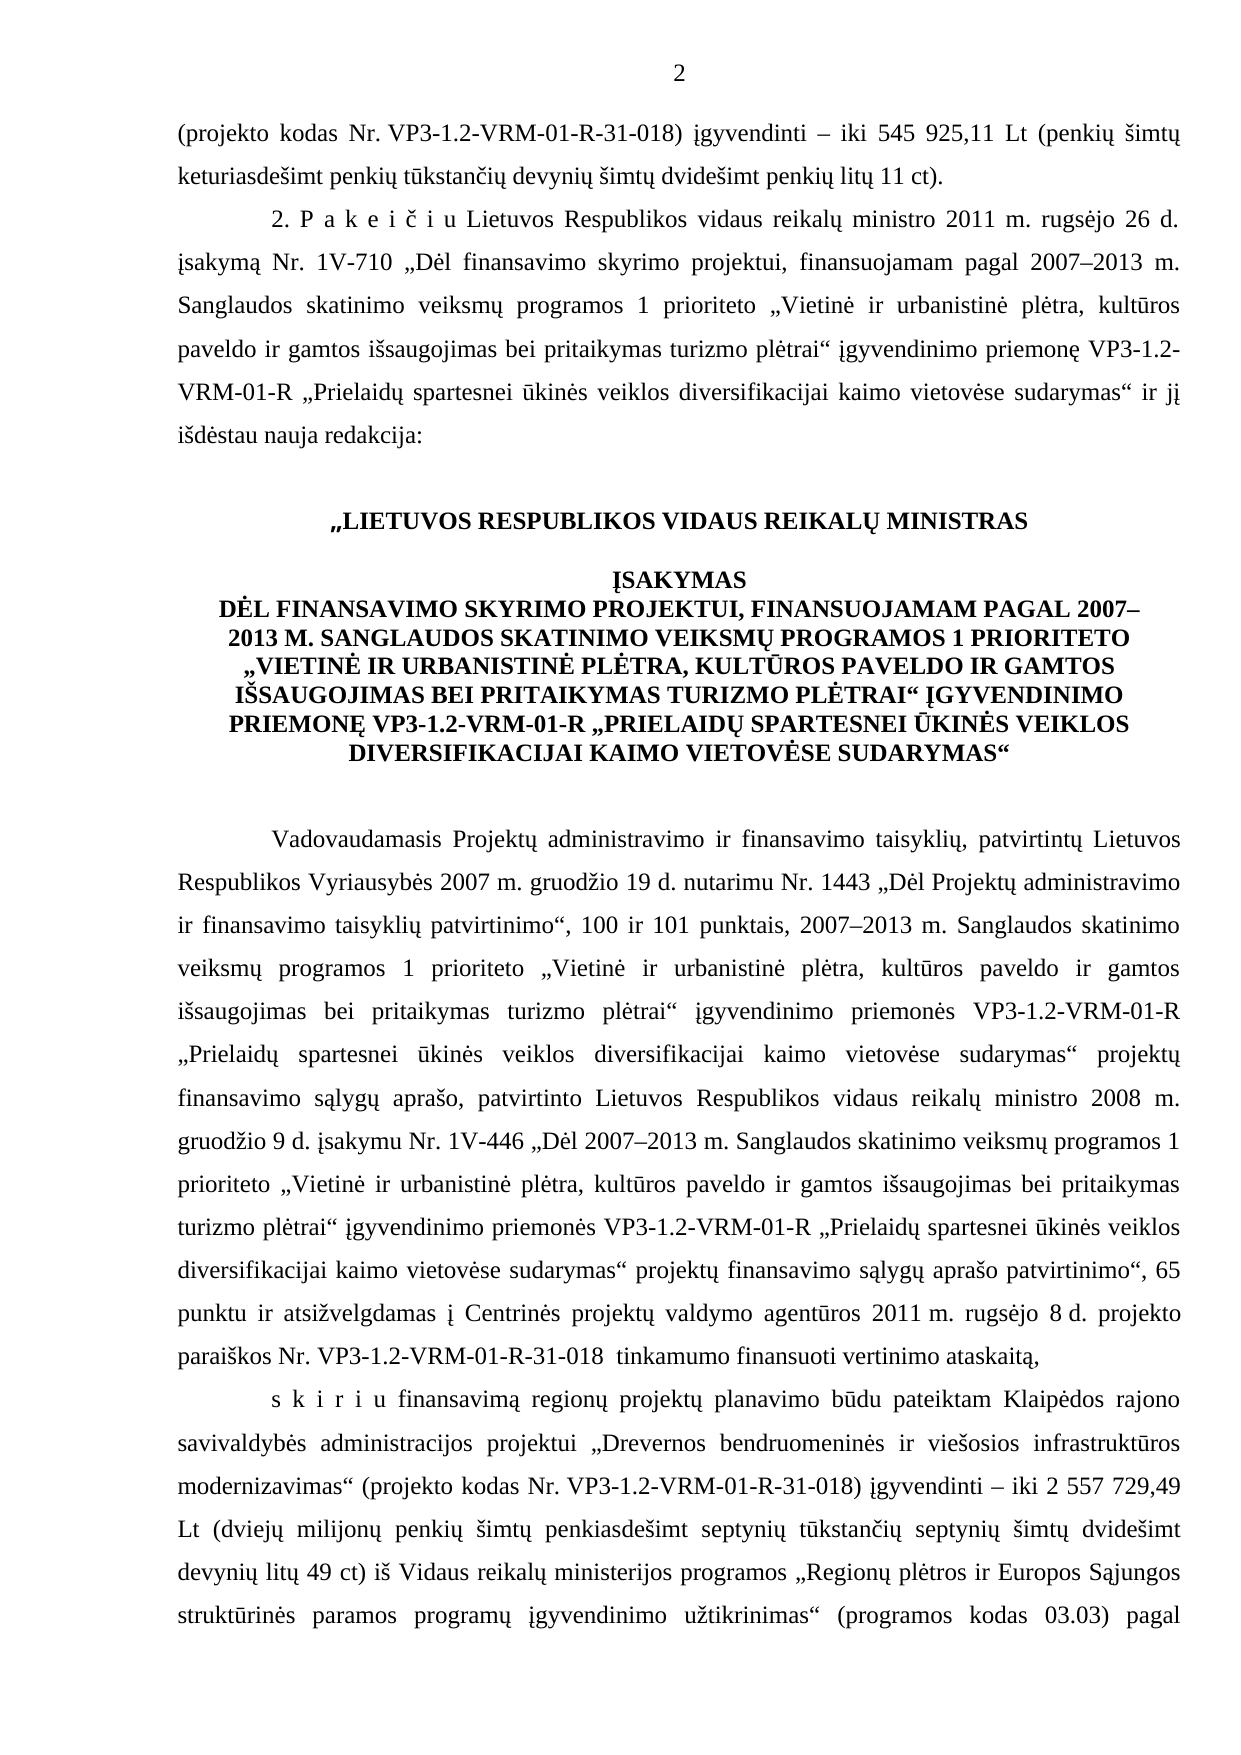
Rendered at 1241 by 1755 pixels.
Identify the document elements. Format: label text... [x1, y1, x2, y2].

text ĮSAKYMAS [177, 565, 1181, 594]
text „LIETUVOS RESPUBLIKOS VIDAUS REIKALŲ MINISTRAS [177, 502, 1181, 536]
text s k i r i u finansavimą regionų projektų planavimo būdu pateiktam Klaipėdos rajono savivaldybės administracijos projektui „Drevernos bendruomeninės ir viešosios infrastruktūros modernizavimas“ (projekto kodas Nr. VP3-1.2-VRM-01-R-31-018) įgyvendinti – iki 2 557 729,49 Lt (dviejų milijonų penkių šimtų penkiasdešimt septynių tūkstančių septynių šimtų dvidešimt devynių litų 49 ct) iš Vidaus reikalų ministerijos programos „Regionų plėtros ir Europos Sąjungos struktūrinės paramos programų įgyvendinimo užtikrinimas“ (programos kodas 03.03) pagal [177, 1384, 1181, 1629]
text (projekto kodas Nr. VP3-1.2-VRM-01-R-31-018) įgyvendinti – iki 545 925,11 Lt (penkių šimtų keturiasdešimt penkių tūkstančių devynių šimtų dvidešimt penkių litų 11 ct). [177, 118, 1181, 190]
text DĖL FINANSAVIMO SKYRIMO PROJEKTUI, FINANSUOJAMAM PAGAL 2007–2013 M. SANGLAUDOS SKATINIMO VEIKSMŲ PROGRAMOS 1 PRIORITETO „VIETINĖ IR URBANISTINĖ PLĖTRA, KULTŪROS PAVELDO IR GAMTOS IŠSAUGOJIMAS BEI PRITAIKYMAS TURIZMO PLĖTRAI“ ĮGYVENDINIMO PRIEMONĘ VP3-1.2-VRM-01-R „PRIELAIDŲ SPARTESNEI ŪKINĖS VEIKLOS DIVERSIFIKACIJAI KAIMO VIETOVĖSE SUDARYMAS“ [177, 594, 1181, 766]
text 2. P a k e i č i u Lietuvos Respublikos vidaus reikalų ministro 2011 m. rugsėjo 26 d. įsakymą Nr. 1V-710 „Dėl finansavimo skyrimo projektui, finansuojamam pagal 2007–2013 m. Sanglaudos skatinimo veiksmų programos 1 prioriteto „Vietinė ir urbanistinė plėtra, kultūros paveldo ir gamtos išsaugojimas bei pritaikymas turizmo plėtrai“ įgyvendinimo priemonę VP3-1.2-VRM-01-R „Prielaidų spartesnei ūkinės veiklos diversifikacijai kaimo vietovėse sudarymas“ ir jį išdėstau nauja redakcija: [177, 204, 1181, 449]
text Vadovaudamasis Projektų administravimo ir finansavimo taisyklių, patvirtintų Lietuvos Respublikos Vyriausybės 2007 m. gruodžio 19 d. nutarimu Nr. 1443 „Dėl Projektų administravimo ir finansavimo taisyklių patvirtinimo“, 100 ir 101 punktais, 2007–2013 m. Sanglaudos skatinimo veiksmų programos 1 prioriteto „Vietinė ir urbanistinė plėtra, kultūros paveldo ir gamtos išsaugojimas bei pritaikymas turizmo plėtrai“ įgyvendinimo priemonės VP3-1.2-VRM-01-R „Prielaidų spartesnei ūkinės veiklos diversifikacijai kaimo vietovėse sudarymas“ projektų finansavimo sąlygų aprašo, patvirtinto Lietuvos Respublikos vidaus reikalų ministro 2008 m. gruodžio 9 d. įsakymu Nr. 1V-446 „Dėl 2007–2013 m. Sanglaudos skatinimo veiksmų programos 1 prioriteto „Vietinė ir urbanistinė plėtra, kultūros paveldo ir gamtos išsaugojimas bei pritaikymas turizmo plėtrai“ įgyvendinimo priemonės VP3-1.2-VRM-01-R „Prielaidų spartesnei ūkinės veiklos diversifikacijai kaimo vietovėse sudarymas“ projektų finansavimo sąlygų aprašo patvirtinimo“, 65 punktu ir atsižvelgdamas į Centrinės projektų valdymo agentūros 2011 m. rugsėjo 8 d. projekto paraiškos Nr. VP3-1.2-VRM-01-R-31-018 tinkamumo finansuoti vertinimo ataskaitą, [177, 824, 1181, 1370]
